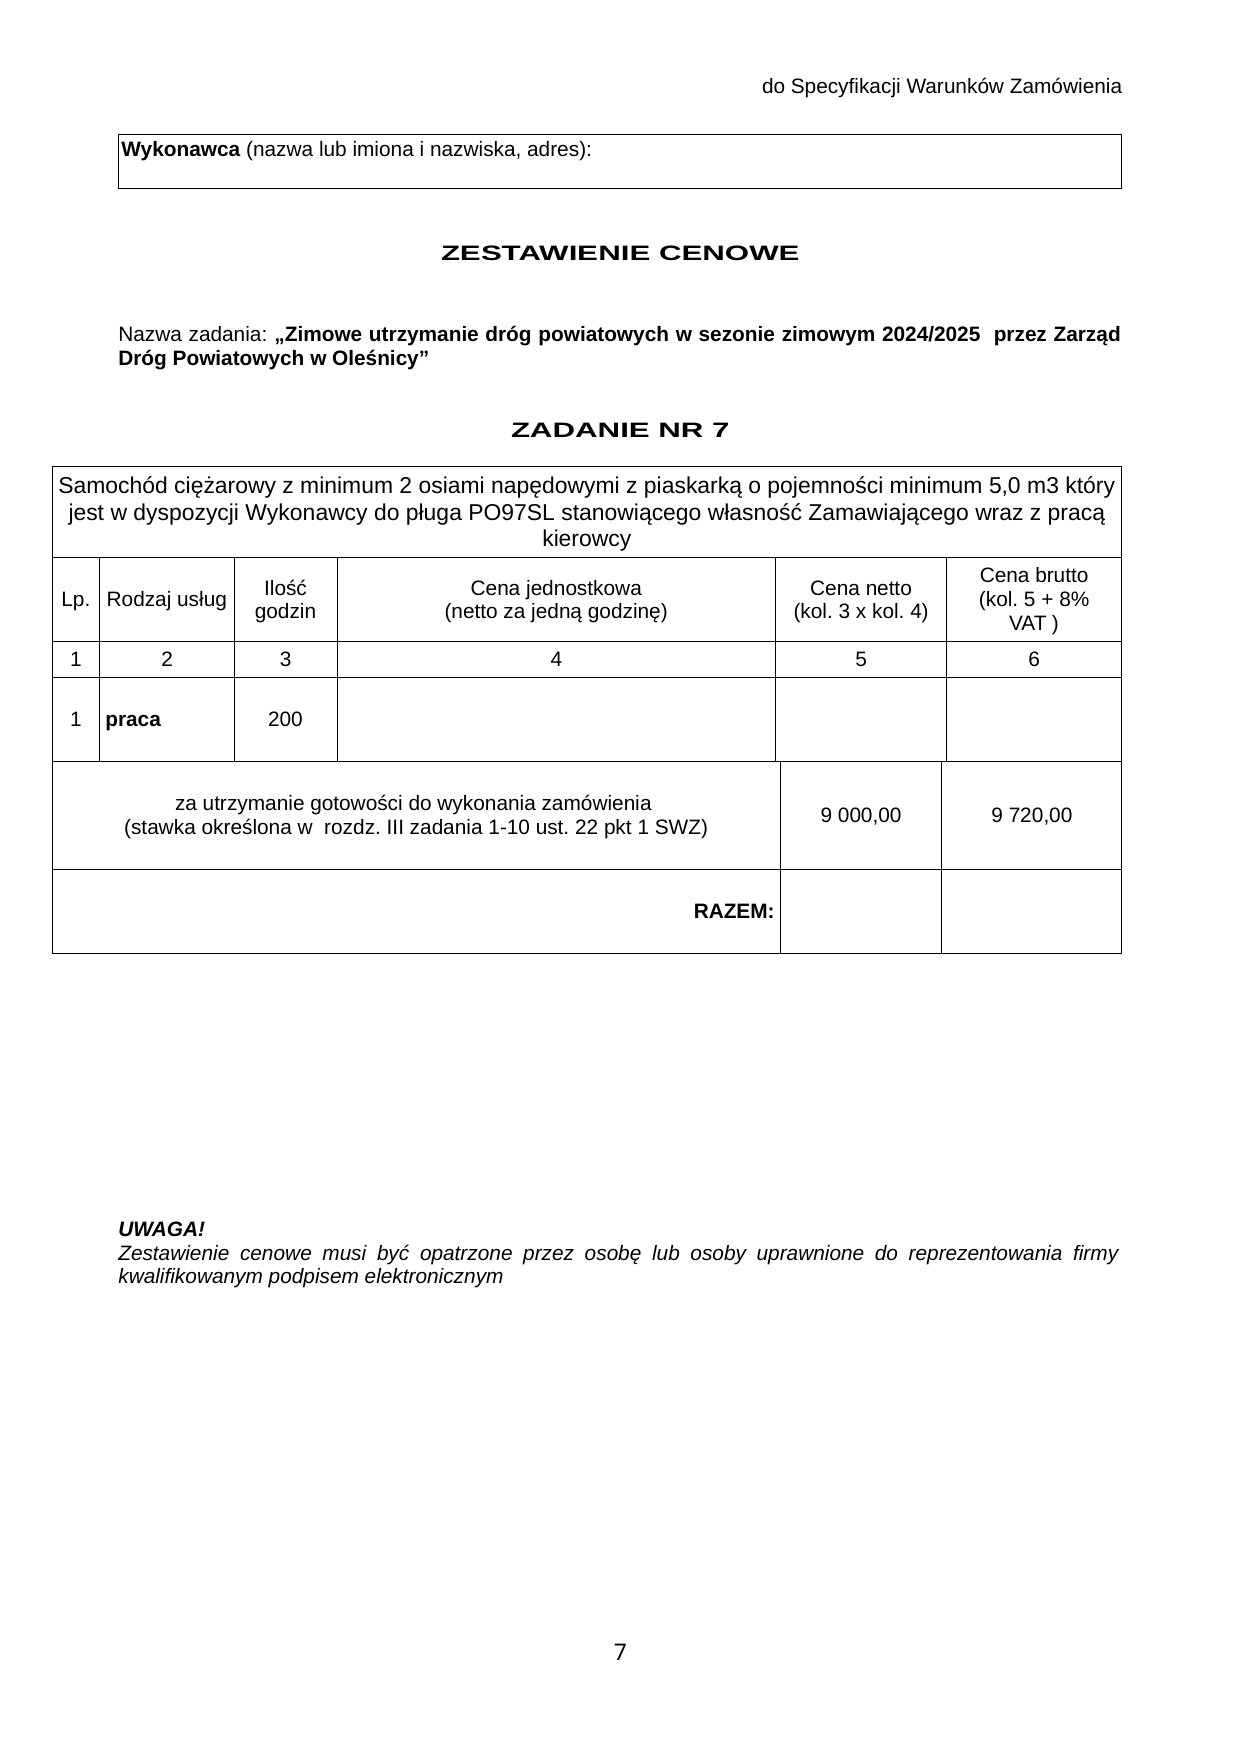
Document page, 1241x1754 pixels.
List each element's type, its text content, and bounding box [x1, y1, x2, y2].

table_cell [942, 870, 1121, 952]
table_cell RAZEM: [53, 870, 780, 952]
table_cell 9 000,00 [781, 762, 941, 868]
table_cell Rodzaj usług [100, 558, 234, 641]
table_cell za utrzymanie gotowości do wykonania zamówienia (stawka określona w rozdz. III zadania 1-10 ust. 22 pkt 1 SWZ) [53, 762, 780, 868]
table_cell praca [100, 678, 234, 761]
text do Specyfikacji Warunków Zamówienia [118, 74, 1122, 98]
table_cell 4 [338, 642, 775, 677]
text Wykonawca (nazwa lub imiona i nazwiska, adres): [119, 135, 1121, 188]
table_cell 1 [53, 678, 99, 761]
text Nazwa zadania: „Zimowe utrzymanie dróg powiatowych w sezonie zimowym 2024/2025 przez Zarząd Dróg Powiatowych w Oleśnicy” [118, 322, 1122, 370]
table_cell [338, 678, 775, 761]
table_cell 5 [776, 642, 946, 677]
table_cell 3 [235, 642, 337, 677]
text Zestawienie cenowe musi być opatrzone przez osobę lub osoby uprawnione do reprezentowania firmy kwalifikowanym podpisem elektronicznym [118, 1240, 1122, 1288]
table_cell Cena jednostkowa (netto za jedną godzinę) [338, 558, 775, 641]
table_cell [776, 678, 946, 761]
table_cell 1 [53, 642, 99, 677]
table_cell Cena netto (kol. 3 x kol. 4) [776, 558, 946, 641]
text ZESTAWIENIE CENOWE [118, 241, 1122, 265]
text UWAGA! [118, 1216, 1122, 1240]
table_header Samochód ciężarowy z minimum 2 osiami napędowymi z piaskarką o pojemności minimum 5,0 m3 który jest w dyspozycji Wykonawcy do pługa PO97SL stanowiącego własność Zamawiającego wraz z pracą kierowcy [53, 467, 1121, 557]
table_cell 6 [947, 642, 1121, 677]
table_cell Ilość godzin [235, 558, 337, 641]
table_cell Lp. [53, 558, 99, 641]
table_cell Cena brutto (kol. 5 + 8% VAT ) [947, 558, 1121, 641]
text ZADANIE NR 7 [118, 418, 1122, 442]
table_cell 200 [235, 678, 337, 761]
table_cell 9 720,00 [942, 762, 1121, 868]
table_cell 2 [100, 642, 234, 677]
table_cell [947, 678, 1121, 761]
table_cell [781, 870, 941, 952]
